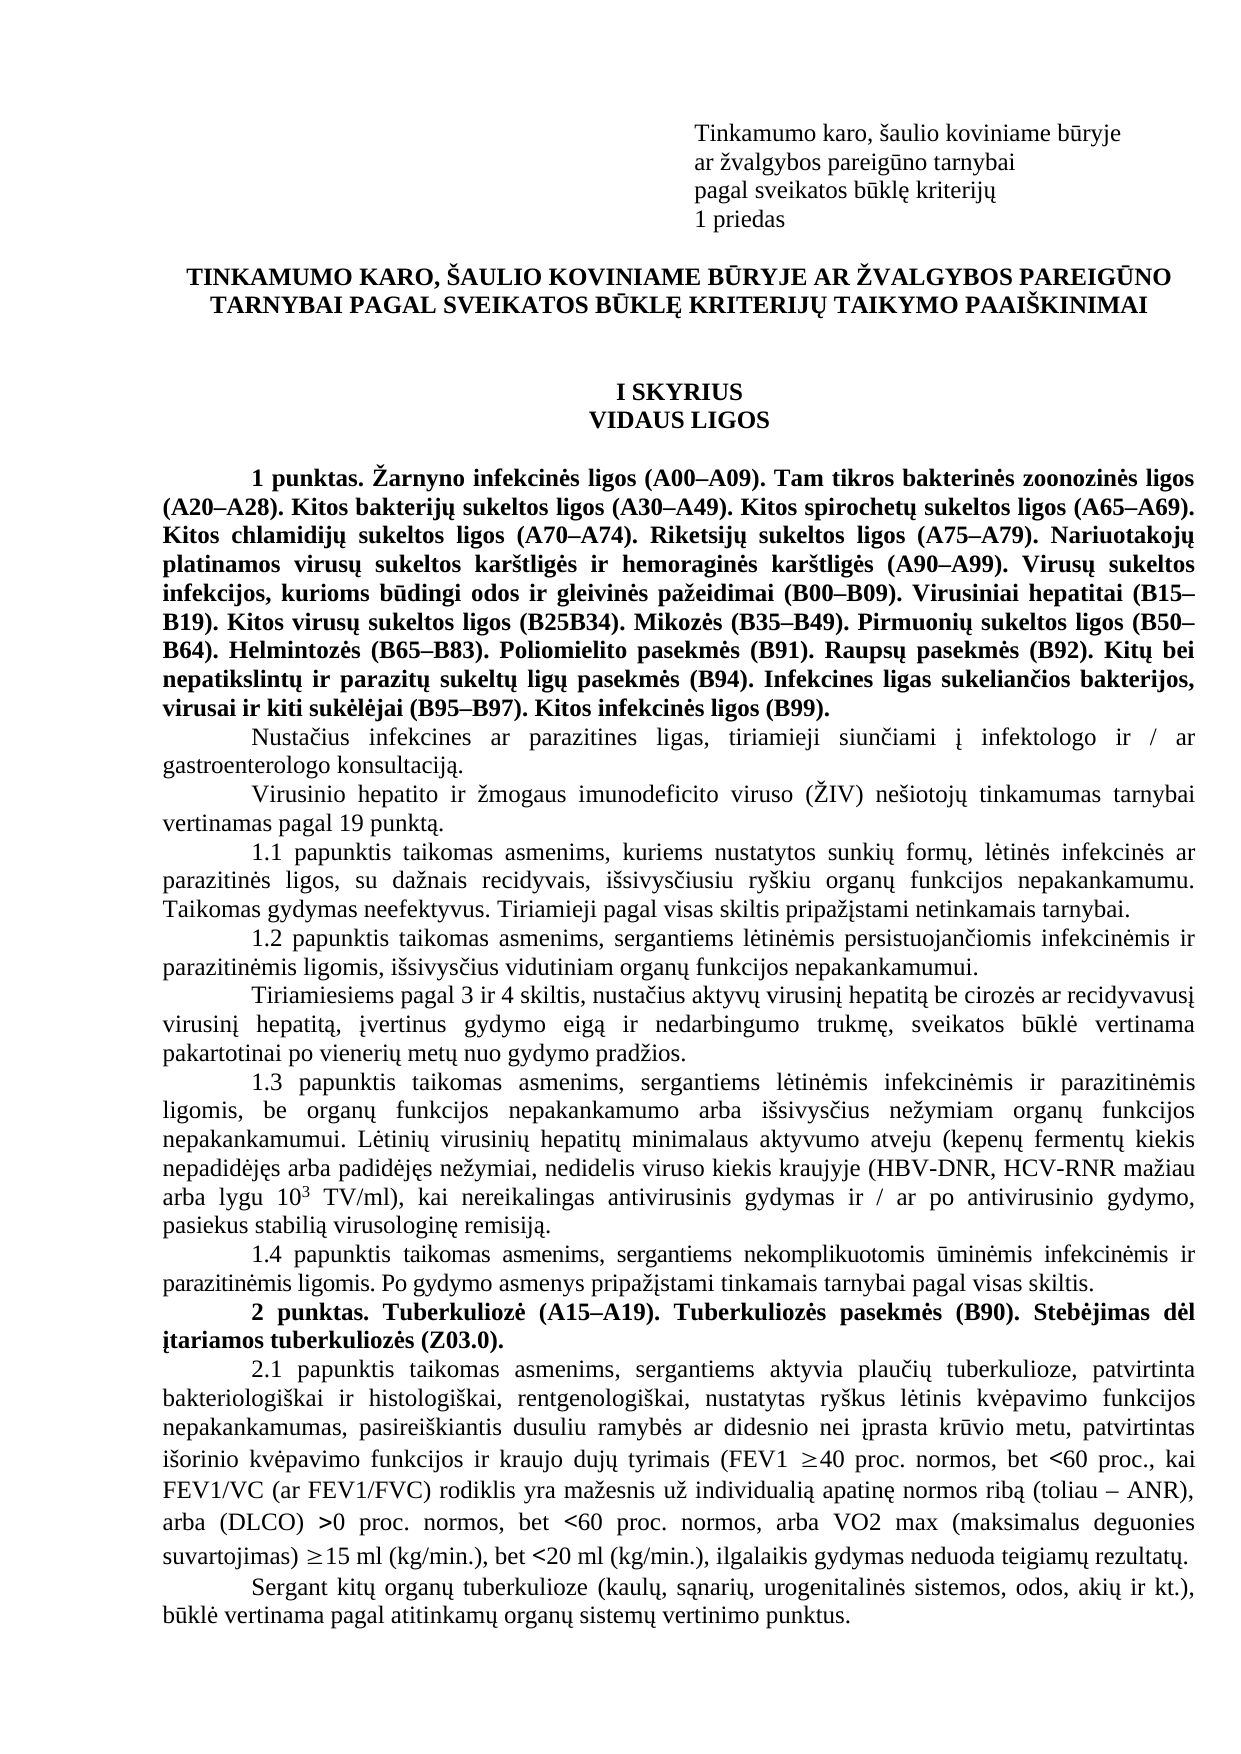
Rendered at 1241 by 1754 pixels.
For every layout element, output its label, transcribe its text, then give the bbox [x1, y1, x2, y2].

text pagal sveikatos būklę kriterijų [162, 176, 1196, 204]
text Virusinio hepatito ir žmogaus imunodeficito viruso (ŽIV) nešiotojų tinkamumas tarnybai vertinamas pagal 19 punktą. [162, 779, 1196, 837]
text VIDAUS LIGOS [162, 406, 1196, 434]
text ar žvalgybos pareigūno tarnybai [162, 147, 1196, 176]
text 2 punktas. Tuberkuliozė (A15–A19). Tuberkuliozės pasekmės (B90). Stebėjimas dėl įtariamos tuberkuliozės (Z03.0). [162, 1297, 1196, 1354]
text 1.1 papunktis taikomas asmenims, kuriems nustatytos sunkių formų, lėtinės infekcinės ar parazitinės ligos, su dažnais recidyvais, išsivysčiusiu ryškiu organų funkcijos nepakankamumu. Taikomas gydymas neefektyvus. Tiriamieji pagal visas skiltis pripažįstami netinkamais tarnybai. [162, 837, 1196, 923]
text I SKYRIUS [162, 377, 1196, 406]
text TINKAMUMO KARO, ŠAULIO KOVINIAME BŪRYJE AR ŽVALGYBOS PAREIGŪNO TARNYBAI PAGAL SVEIKATOS BŪKLĘ KRITERIJŲ TAIKYMO PAAIŠKINIMAI [162, 262, 1196, 319]
text 1.4 papunktis taikomas asmenims, sergantiems nekomplikuotomis ūminėmis infekcinėmis ir parazitinėmis ligomis. Po gydymo asmenys pripažįstami tinkamais tarnybai pagal visas skiltis. [162, 1239, 1196, 1297]
text 1.2 papunktis taikomas asmenims, sergantiems lėtinėmis persistuojančiomis infekcinėmis ir parazitinėmis ligomis, išsivysčius vidutiniam organų funkcijos nepakankamumui. [162, 923, 1196, 981]
text Tinkamumo karo, šaulio koviniame būryje [162, 118, 1196, 147]
text 1.3 papunktis taikomas asmenims, sergantiems lėtinėmis infekcinėmis ir parazitinėmis ligomis, be organų funkcijos nepakankamumo arba išsivysčius nežymiam organų funkcijos nepakankamumui. Lėtinių virusinių hepatitų minimalaus aktyvumo atveju (kepenų fermentų kiekis nepadidėjęs arba padidėjęs nežymiai, nedidelis viruso kiekis kraujyje (HBV-DNR, HCV-RNR mažiau arba lygu 103 TV/ml), kai nereikalingas antivirusinis gydymas ir / ar po antivirusinio gydymo, pasiekus stabilią virusologinę remisiją. [162, 1067, 1196, 1239]
text 1 punktas. Žarnyno infekcinės ligos (A00–A09). Tam tikros bakterinės zoonozinės ligos (A20–A28). Kitos bakterijų sukeltos ligos (A30–A49). Kitos spirochetų sukeltos ligos (A65–A69). Kitos chlamidijų sukeltos ligos (A70–A74). Riketsijų sukeltos ligos (A75–A79). Nariuotakojų platinamos virusų sukeltos karštligės ir hemoraginės karštligės (A90–A99). Virusų sukeltos infekcijos, kurioms būdingi odos ir gleivinės pažeidimai (B00–B09). Virusiniai hepatitai (B15–B19). Kitos virusų sukeltos ligos (B25B34). Mikozės (B35–B49). Pirmuonių sukeltos ligos (B50–B64). Helmintozės (B65–B83). Poliomielito pasekmės (B91). Raupsų pasekmės (B92). Kitų bei nepatikslintų ir parazitų sukeltų ligų pasekmės (B94). Infekcines ligas sukeliančios bakterijos, virusai ir kiti sukėlėjai (B95–B97). Kitos infekcinės ligos (B99). [162, 463, 1196, 722]
text 2.1 papunktis taikomas asmenims, sergantiems aktyvia plaučių tuberkulioze, patvirtinta bakteriologiškai ir histologiškai, rentgenologiškai, nustatytas ryškus lėtinis kvėpavimo funkcijos nepakankamumas, pasireiškiantis dusuliu ramybės ar didesnio nei įprasta krūvio metu, patvirtintas išorinio kvėpavimo funkcijos ir kraujo dujų tyrimais (FEV1 40 proc. normos, bet <60 proc., kai FEV1/VC (ar FEV1/FVC) rodiklis yra mažesnis už individualią apatinę normos ribą (toliau – ANR), arba (DLCO) 0 proc. normos, bet <60 proc. normos, arba VO2 max (maksimalus deguonies suvartojimas) 15 ml (kg/min.), bet <20 ml (kg/min.), ilgalaikis gydymas neduoda teigiamų rezultatų. [162, 1354, 1196, 1572]
text Tiriamiesiems pagal 3 ir 4 skiltis, nustačius aktyvų virusinį hepatitą be cirozės ar recidyvavusį virusinį hepatitą, įvertinus gydymo eigą ir nedarbingumo trukmę, sveikatos būklė vertinama pakartotinai po vienerių metų nuo gydymo pradžios. [162, 981, 1196, 1067]
text Sergant kitų organų tuberkulioze (kaulų, sąnarių, urogenitalinės sistemos, odos, akių ir kt.), būklė vertinama pagal atitinkamų organų sistemų vertinimo punktus. [162, 1572, 1196, 1629]
text Nustačius infekcines ar parazitines ligas, tiriamieji siunčiami į infektologo ir / ar gastroenterologo konsultaciją. [162, 722, 1196, 779]
text 1 priedas [162, 204, 1196, 233]
